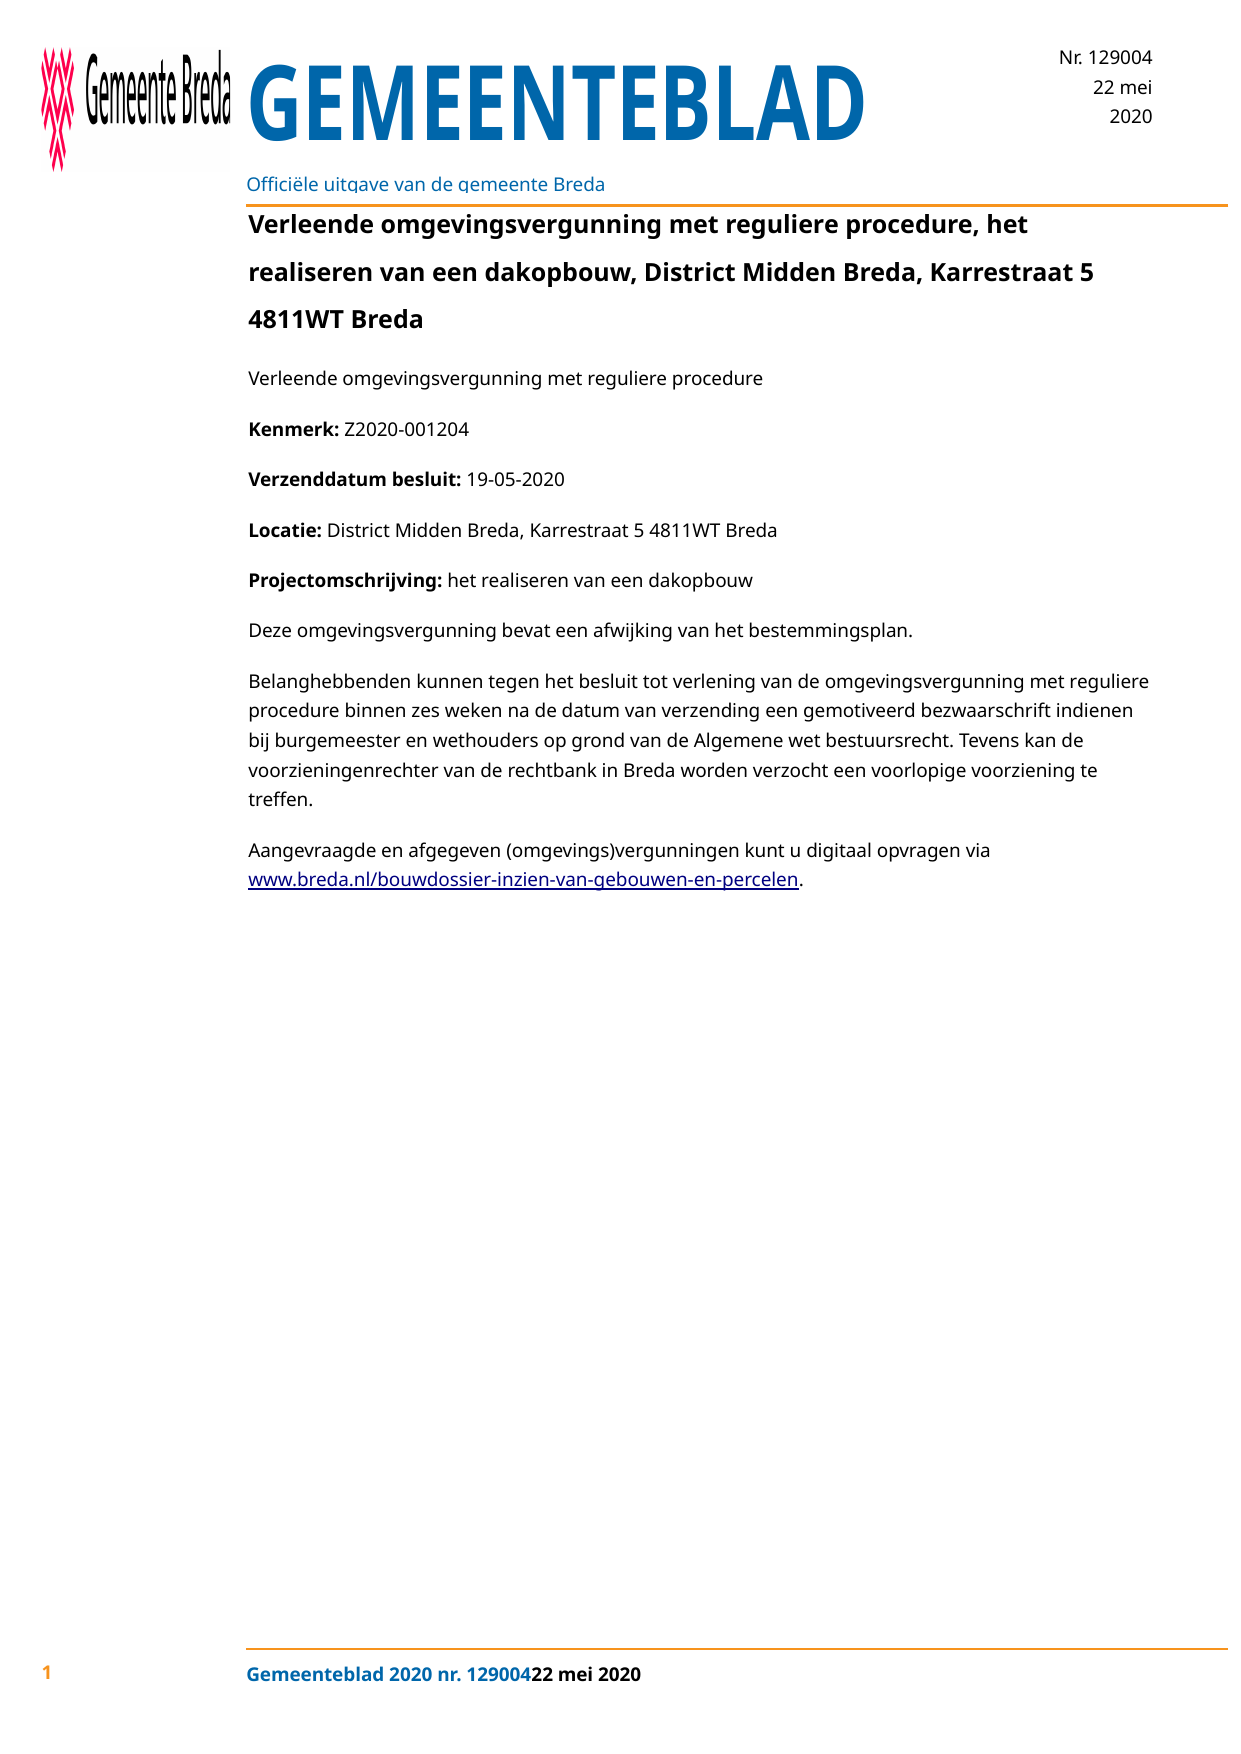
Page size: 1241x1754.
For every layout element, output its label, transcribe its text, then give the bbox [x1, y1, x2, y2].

text Kenmerk: Z2020-001204 [248, 416, 1152, 442]
text Verzenddatum besluit: 19-05-2020 [248, 466, 1152, 492]
text Deze omgevingsvergunning bevat een afwijking van het bestemmingsplan. [248, 618, 1152, 643]
text Verleende omgevingsvergunning met reguliere procedure [248, 366, 1152, 391]
picture [41, 47, 231, 172]
text Locatie: District Midden Breda, Karrestraat 5 4811WT Breda [248, 517, 1152, 542]
text Belanghebbenden kunnen tegen het besluit tot verlening van de omgevingsvergunning met reguliere procedure binnen zes weken na de datum van verzending een gemotiveerd bezwaarschrift indienen bij burgemeester en wethouders op grond van de Algemene wet bestuursrecht. Tevens kan de voorzieningenrechter van de rechtbank in Breda worden verzocht een voorlopige voorziening te treffen. [248, 668, 1152, 812]
text Verleende omgevingsvergunning met reguliere procedure, het realiseren van een dakopbouw, District Midden Breda, Karrestraat 5 4811WT Breda [248, 207, 1152, 336]
text Projectomschrijving: het realiseren van een dakopbouw [248, 567, 1152, 593]
text Aangevraagde en afgegeven (omgevings)vergunningen kunt u digitaal opvragen via www.breda.nl/bouwdossier-inzien-van-gebouwen-en-percelen. [248, 837, 1152, 892]
